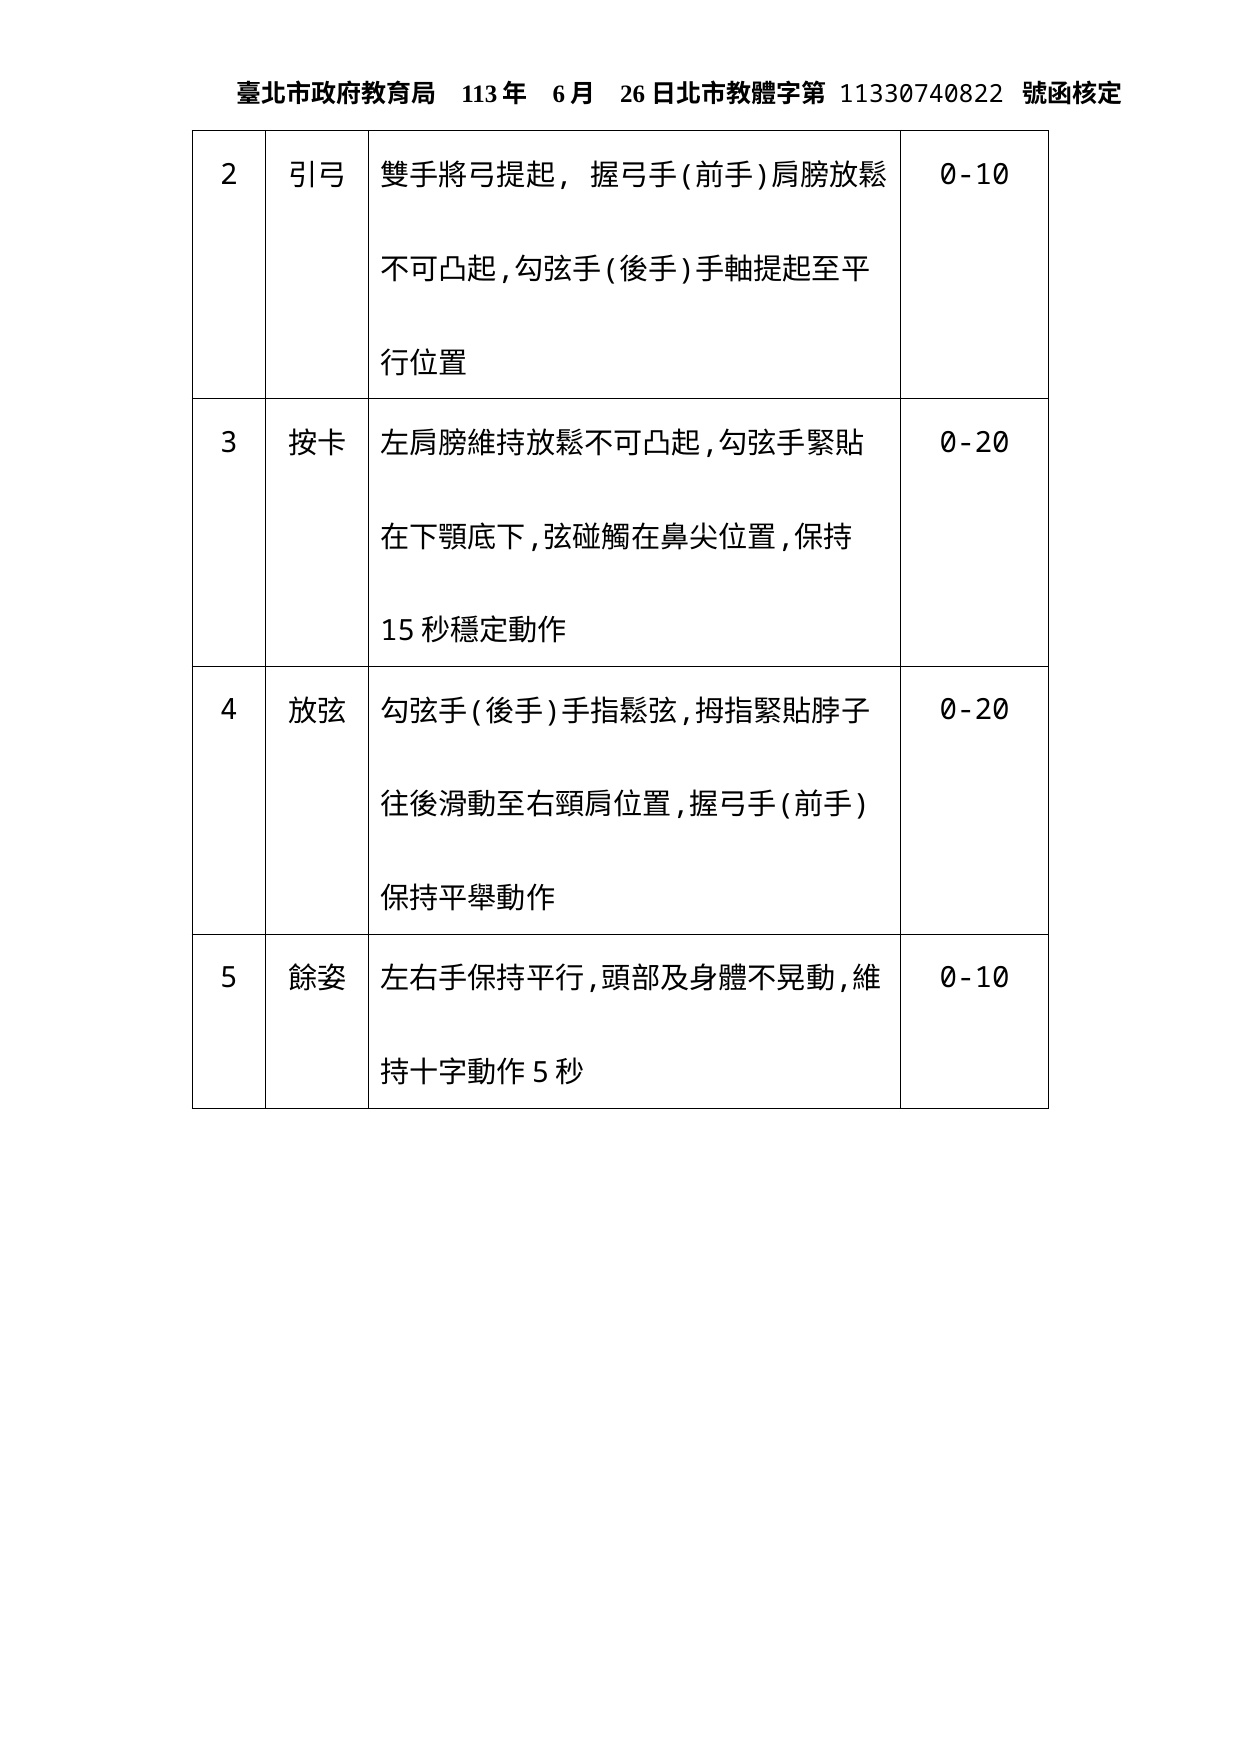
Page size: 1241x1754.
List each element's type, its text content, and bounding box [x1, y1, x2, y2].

table_cell 0-20 [901, 399, 1048, 666]
table_cell 引弓 [266, 131, 368, 398]
table_cell 0-10 [901, 935, 1048, 1107]
table_cell 勾弦手(後手)手指鬆弦,拇指緊貼脖子往後滑動至右頸肩位置,握弓手(前手)保持平舉動作 [369, 667, 900, 933]
table_cell 0-20 [901, 667, 1048, 933]
table_cell 0-10 [901, 131, 1048, 398]
table_cell 5 [193, 935, 265, 1107]
table_cell 4 [193, 667, 265, 933]
table_cell 餘姿 [266, 935, 368, 1107]
table_cell 雙手將弓提起, 握弓手(前手)肩膀放鬆不可凸起,勾弦手(後手)手軸提起至平行位置 [369, 131, 900, 398]
table_cell 左右手保持平行,頭部及身體不晃動,維持十字動作5秒 [369, 935, 900, 1107]
table_cell 放弦 [266, 667, 368, 933]
table_cell 3 [193, 399, 265, 666]
table_cell 2 [193, 131, 265, 398]
table_cell 按卡 [266, 399, 368, 666]
table_cell 左肩膀維持放鬆不可凸起,勾弦手緊貼在下顎底下,弦碰觸在鼻尖位置,保持15秒穩定動作 [369, 399, 900, 666]
